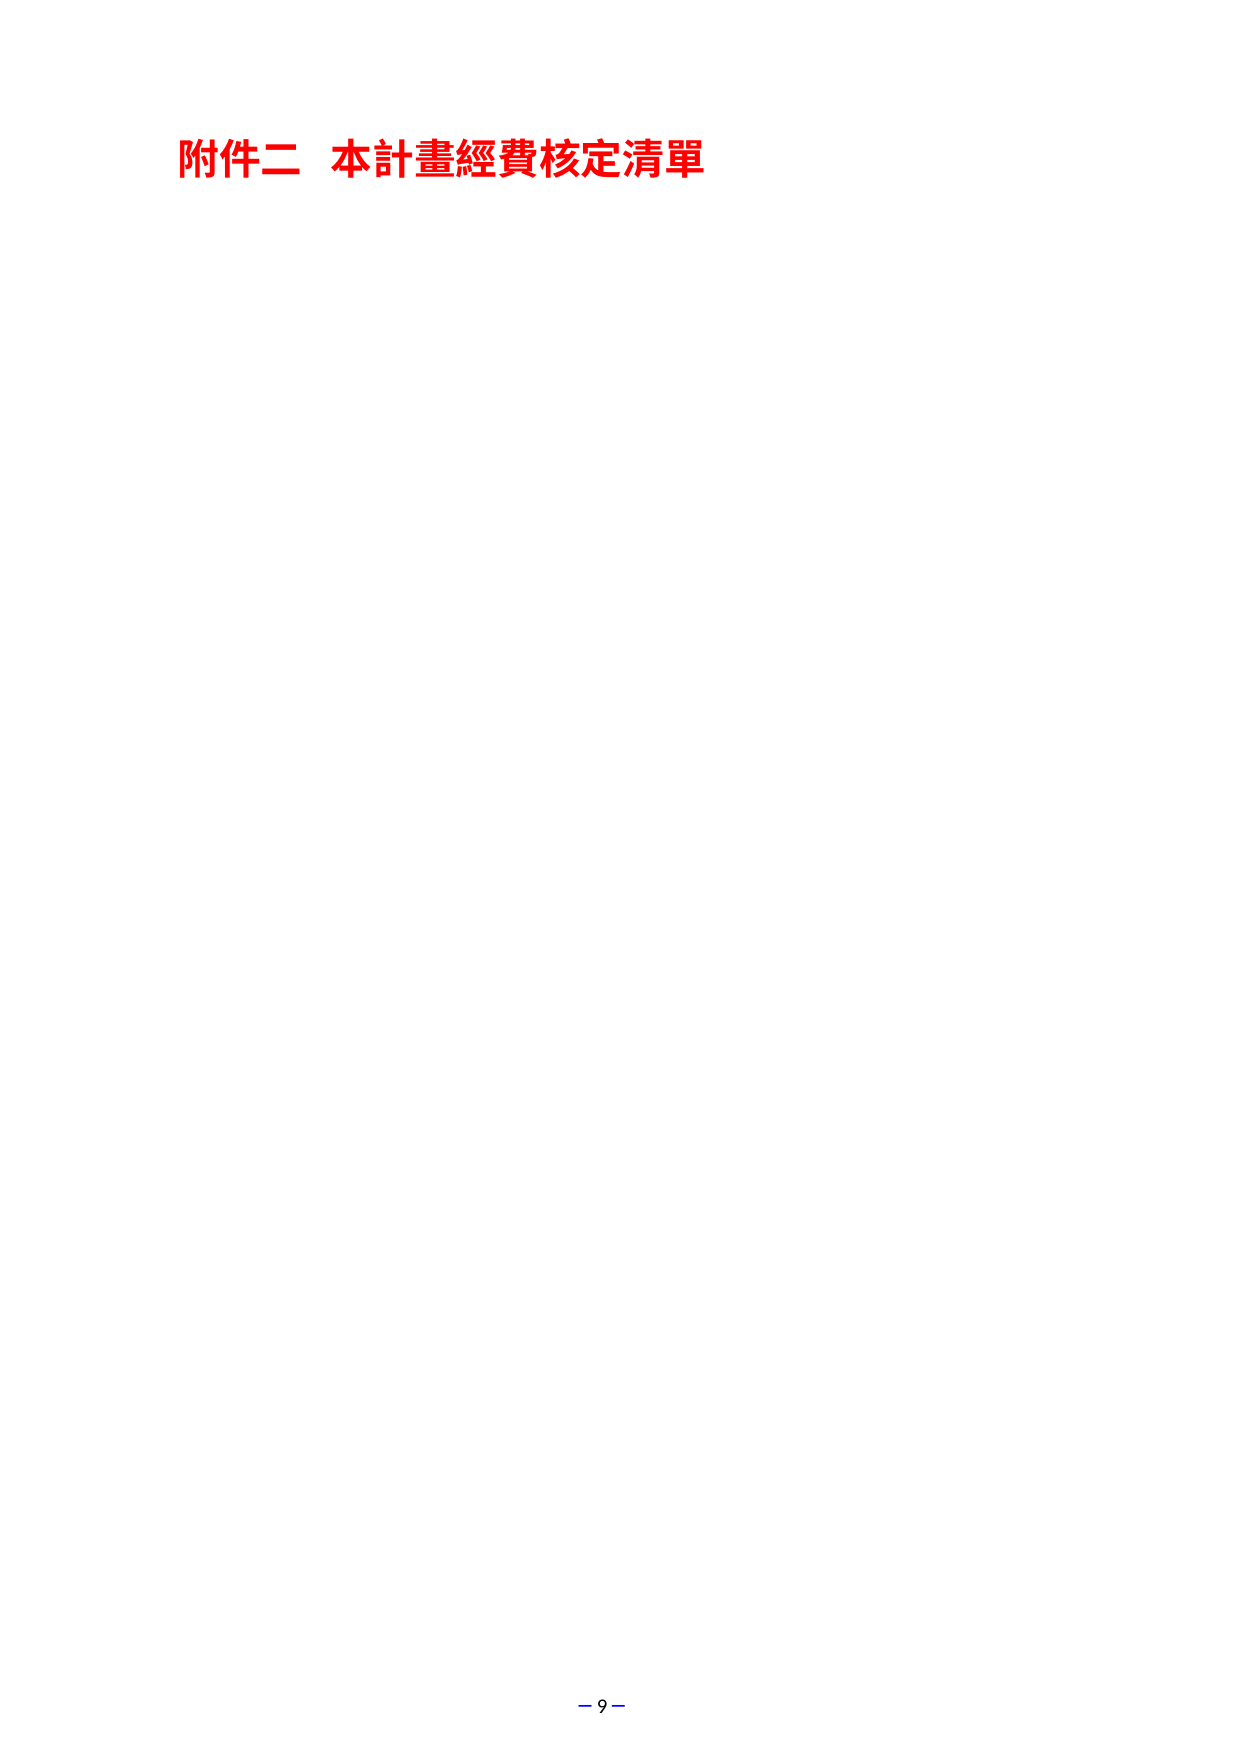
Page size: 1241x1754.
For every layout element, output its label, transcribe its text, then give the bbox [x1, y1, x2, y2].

text 附件二 本計畫經費核定清單 [89, 126, 1152, 187]
